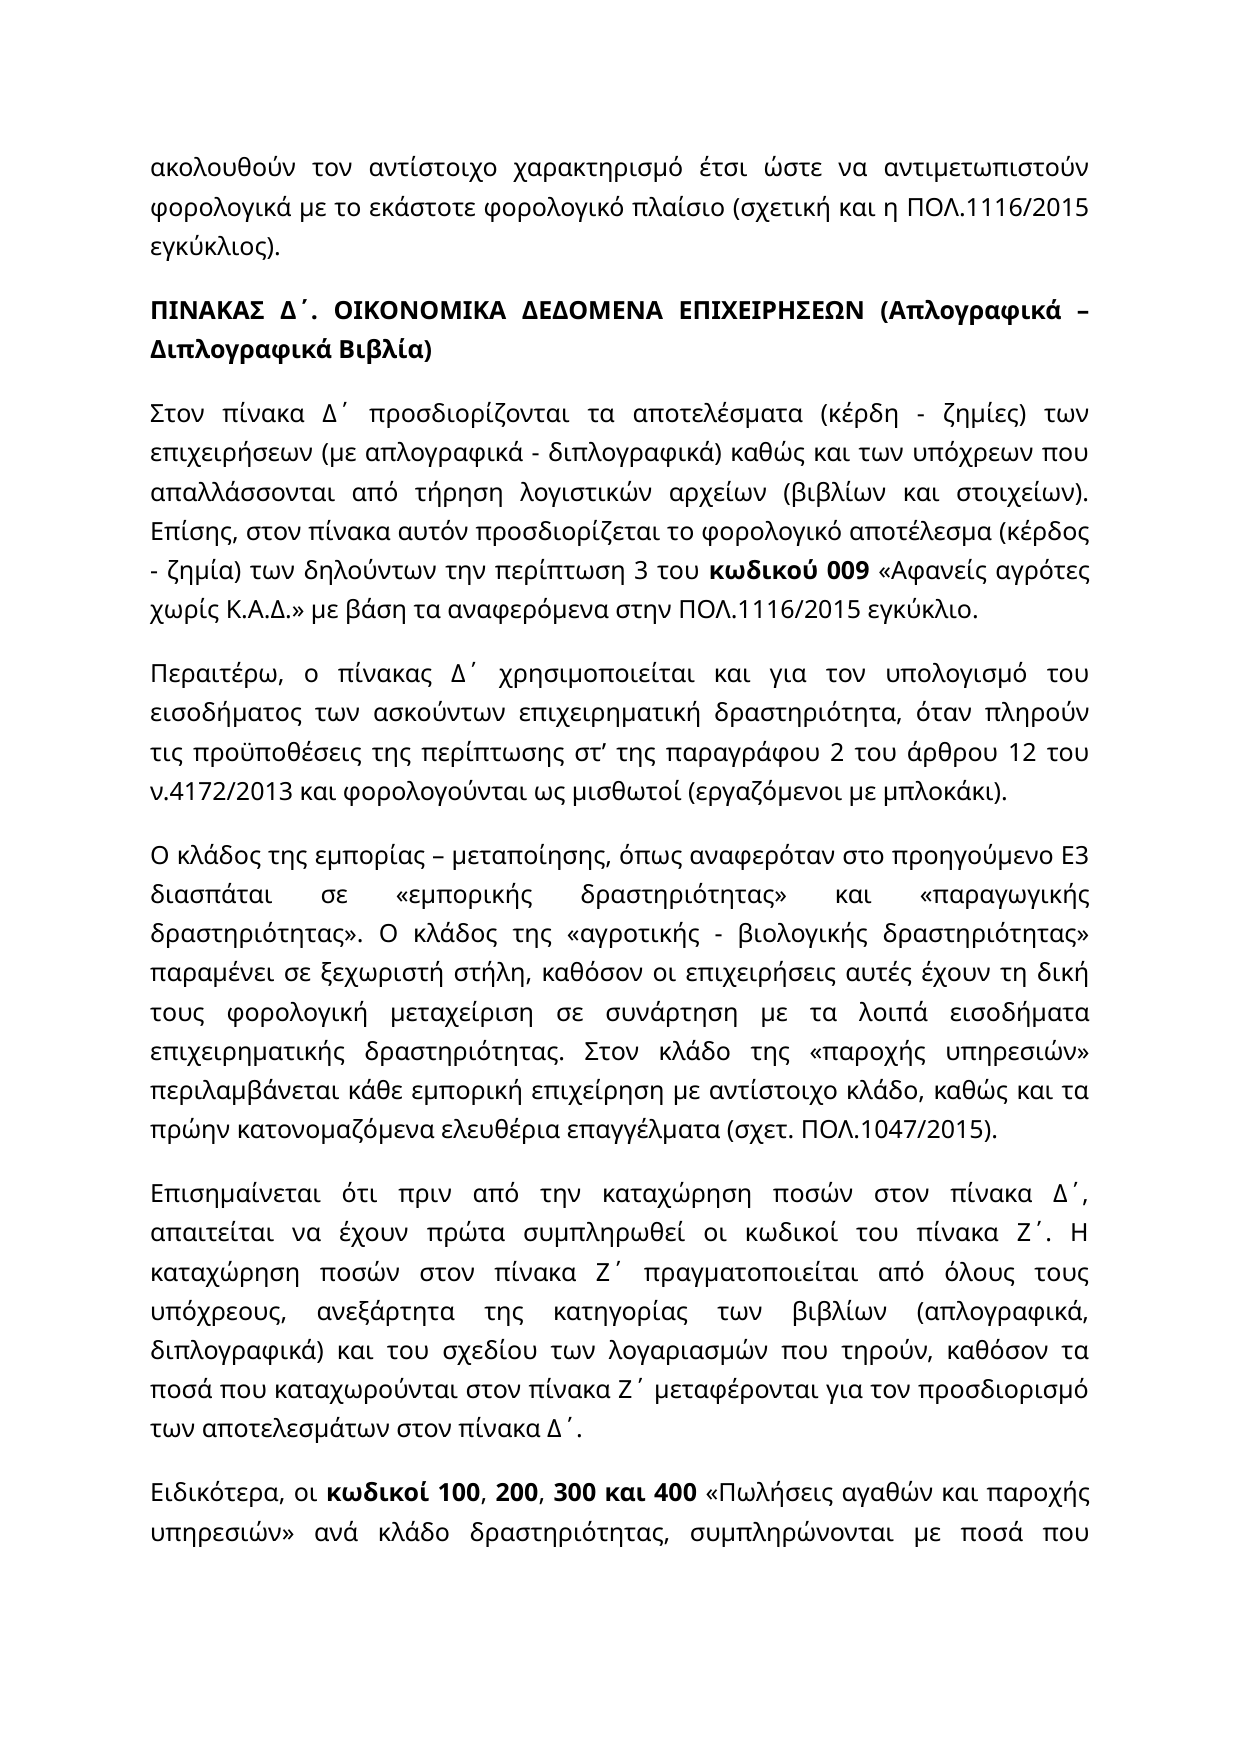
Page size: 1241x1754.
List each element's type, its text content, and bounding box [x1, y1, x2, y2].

text Ο κλάδος της εμπορίας – μεταποίησης, όπως αναφερόταν στο προηγούμενο Ε3 διασπάται σε «εμπορικής δραστηριότητας» και «παραγωγικής δραστηριότητας». Ο κλάδος της «αγροτικής - βιολογικής δραστηριότητας» παραμένει σε ξεχωριστή στήλη, καθόσον οι επιχειρήσεις αυτές έχουν τη δική τους φορολογική μεταχείριση σε συνάρτηση με τα λοιπά εισοδήματα επιχειρηματικής δραστηριότητας. Στον κλάδο της «παροχής υπηρεσιών» περιλαμβάνεται κάθε εμπορική επιχείρηση με αντίστοιχο κλάδο, καθώς και τα πρώην κατονομαζόμενα ελευθέρια επαγγέλματα (σχετ. ΠΟΛ.1047/2015). [150, 837, 1090, 1146]
text Ειδικότερα, οι κωδικοί 100, 200, 300 και 400 «Πωλήσεις αγαθών και παροχής υπηρεσιών» ανά κλάδο δραστηριότητας, συμπληρώνονται με ποσά που [150, 1475, 1090, 1548]
text Περαιτέρω, ο πίνακας Δ΄ χρησιμοποιείται και για τον υπολογισμό του εισοδήματος των ασκούντων επιχειρηματική δραστηριότητα, όταν πληρούν τις προϋποθέσεις της περίπτωσης στ’ της παραγράφου 2 του άρθρου 12 του ν.4172/2013 και φορολογούνται ως μισθωτοί (εργαζόμενοι με μπλοκάκι). [150, 656, 1090, 807]
text Επισημαίνεται ότι πριν από την καταχώρηση ποσών στον πίνακα Δ΄, απαιτείται να έχουν πρώτα συμπληρωθεί οι κωδικοί του πίνακα Ζ΄. Η καταχώρηση ποσών στον πίνακα Ζ΄ πραγματοποιείται από όλους τους υπόχρεους, ανεξάρτητα της κατηγορίας των βιβλίων (απλογραφικά, διπλογραφικά) και του σχεδίου των λογαριασμών που τηρούν, καθόσον τα ποσά που καταχωρούνται στον πίνακα Ζ΄ μεταφέρονται για τον προσδιορισμό των αποτελεσμάτων στον πίνακα Δ΄. [150, 1176, 1090, 1445]
text ΠΙΝΑΚΑΣ Δ΄. ΟΙΚΟΝΟΜΙΚΑ ΔΕΔΟΜΕΝΑ ΕΠΙΧΕΙΡΗΣΕΩΝ (Απλογραφικά – Διπλογραφικά Βιβλία) [150, 292, 1090, 366]
text Στον πίνακα Δ΄ προσδιορίζονται τα αποτελέσματα (κέρδη - ζημίες) των επιχειρήσεων (με απλογραφικά - διπλογραφικά) καθώς και των υπόχρεων που απαλλάσσονται από τήρηση λογιστικών αρχείων (βιβλίων και στοιχείων). Επίσης, στον πίνακα αυτόν προσδιορίζεται το φορολογικό αποτέλεσμα (κέρδος - ζημία) των δηλούντων την περίπτωση 3 του κωδικού 009 «Αφανείς αγρότες χωρίς Κ.Α.Δ.» με βάση τα αναφερόμενα στην ΠΟΛ.1116/2015 εγκύκλιο. [150, 396, 1090, 626]
text ακολουθούν τον αντίστοιχο χαρακτηρισμό έτσι ώστε να αντιμετωπιστούν φορολογικά με το εκάστοτε φορολογικό πλαίσιο (σχετική και η ΠΟΛ.1116/2015 εγκύκλιος). [150, 150, 1090, 262]
